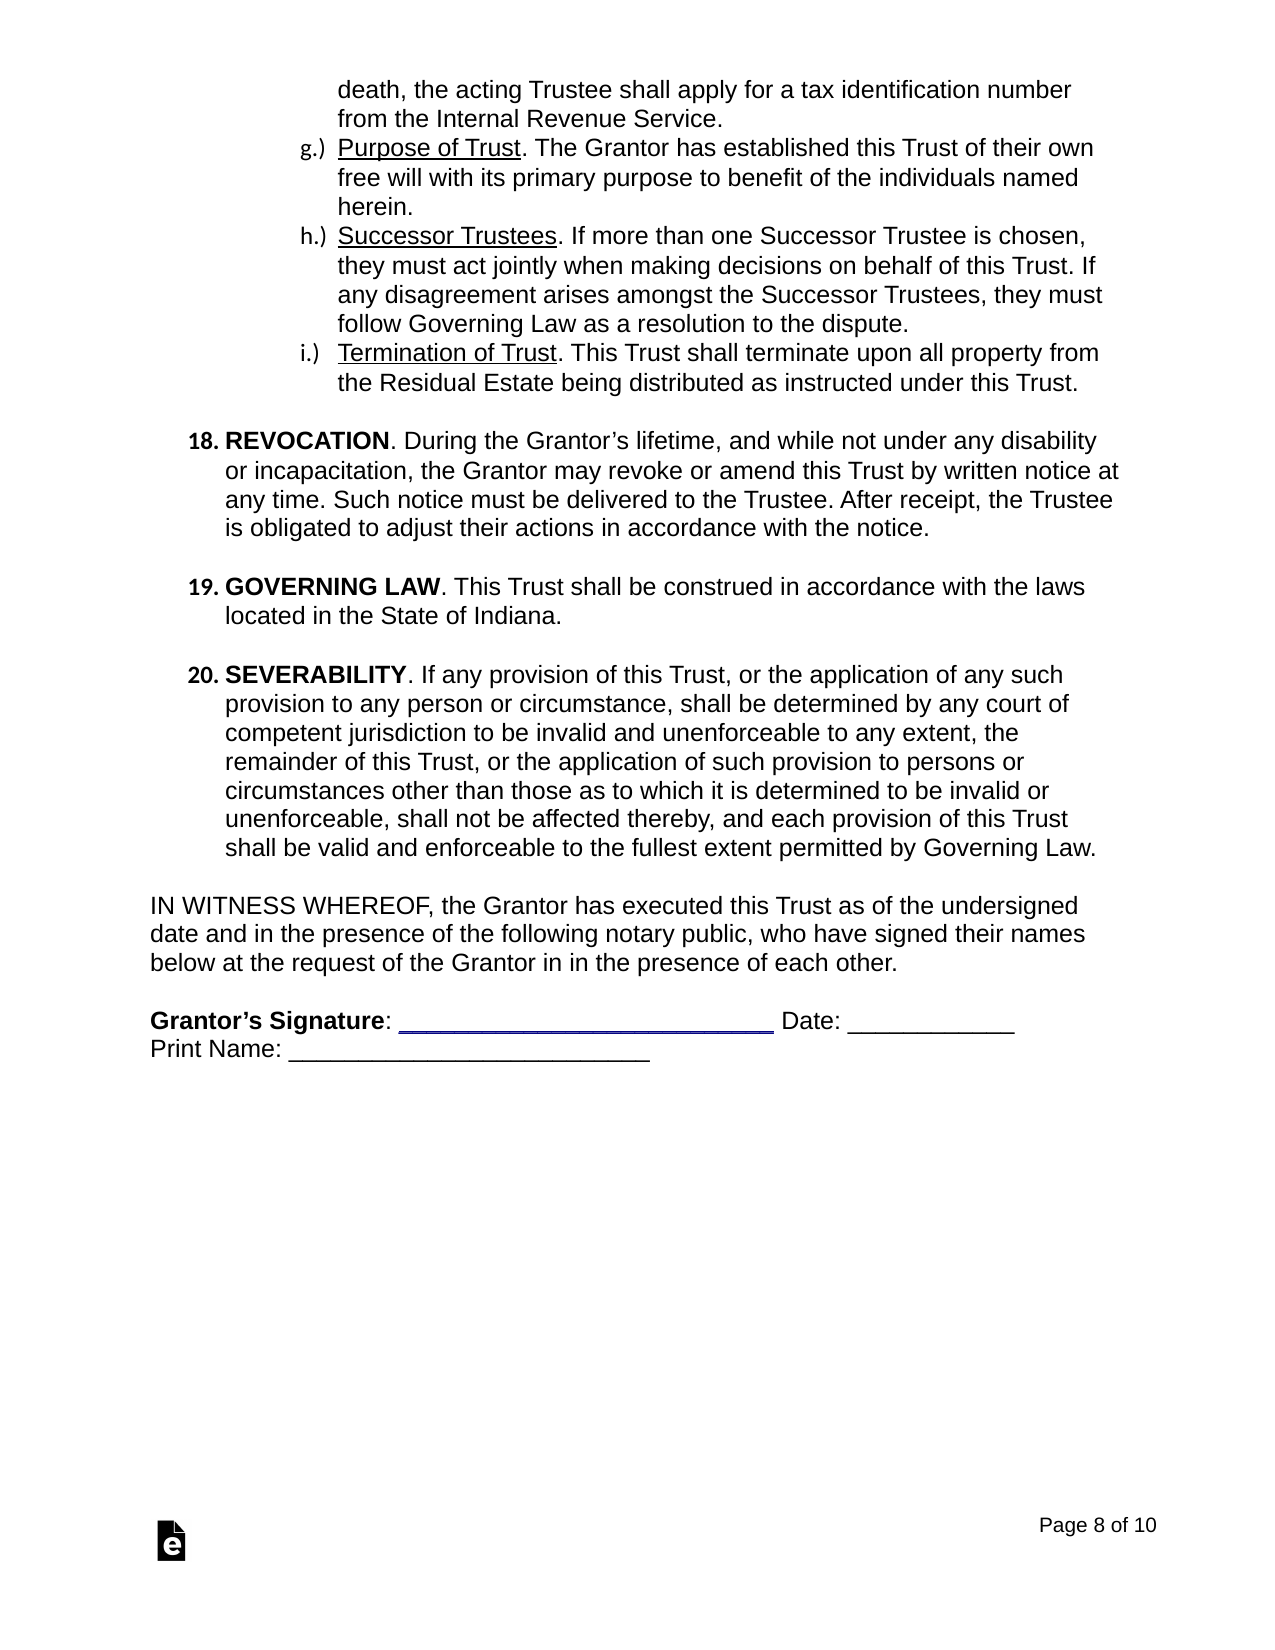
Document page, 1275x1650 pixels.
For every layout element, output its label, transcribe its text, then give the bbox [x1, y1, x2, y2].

list death, the acting Trustee shall apply for a tax identification number from the Internal Revenue Service. [300, 75, 1125, 132]
text Grantor’s Signature: ___________________________ Date: ____________ [150, 1006, 1125, 1034]
list Termination of Trust. This Trust shall terminate upon all property from the Residual Estate being distributed as instructed under this Trust. [300, 337, 1125, 397]
text IN WITNESS WHEREOF, the Grantor has executed this Trust as of the undersigned date and in the presence of the following notary public, who have signed their names below at the request of the Grantor in in the presence of each other. [150, 891, 1125, 977]
text Print Name: __________________________ [150, 1034, 1125, 1063]
list SEVERABILITY. If any provision of this Trust, or the application of any such provision to any person or circumstance, shall be determined by any court of competent jurisdiction to be invalid and unenforceable to any extent, the remainder of this Trust, or the application of such provision to persons or circumstances other than those as to which it is determined to be invalid or unenforceable, shall not be affected thereby, and each provision of this Trust shall be valid and enforceable to the fullest extent permitted by Governing Law. [187, 659, 1125, 862]
list Successor Trustees. If more than one Successor Trustee is chosen, they must act jointly when making decisions on behalf of this Trust. If any disagreement arises amongst the Successor Trustees, they must follow Governing Law as a resolution to the dispute. [300, 221, 1125, 337]
list Purpose of Trust. The Grantor has established this Trust of their own free will with its primary purpose to benefit of the individuals named herein. [300, 132, 1125, 221]
list GOVERNING LAW. This Trust shall be construed in accordance with the laws located in the State of Indiana. [187, 571, 1125, 630]
list REVOCATION. During the Grantor’s lifetime, and while not under any disability or incapacitation, the Grantor may revoke or amend this Trust by written notice at any time. Such notice must be delivered to the Trustee. After receipt, the Trustee is obligated to adjust their actions in accordance with the notice. [187, 425, 1125, 542]
